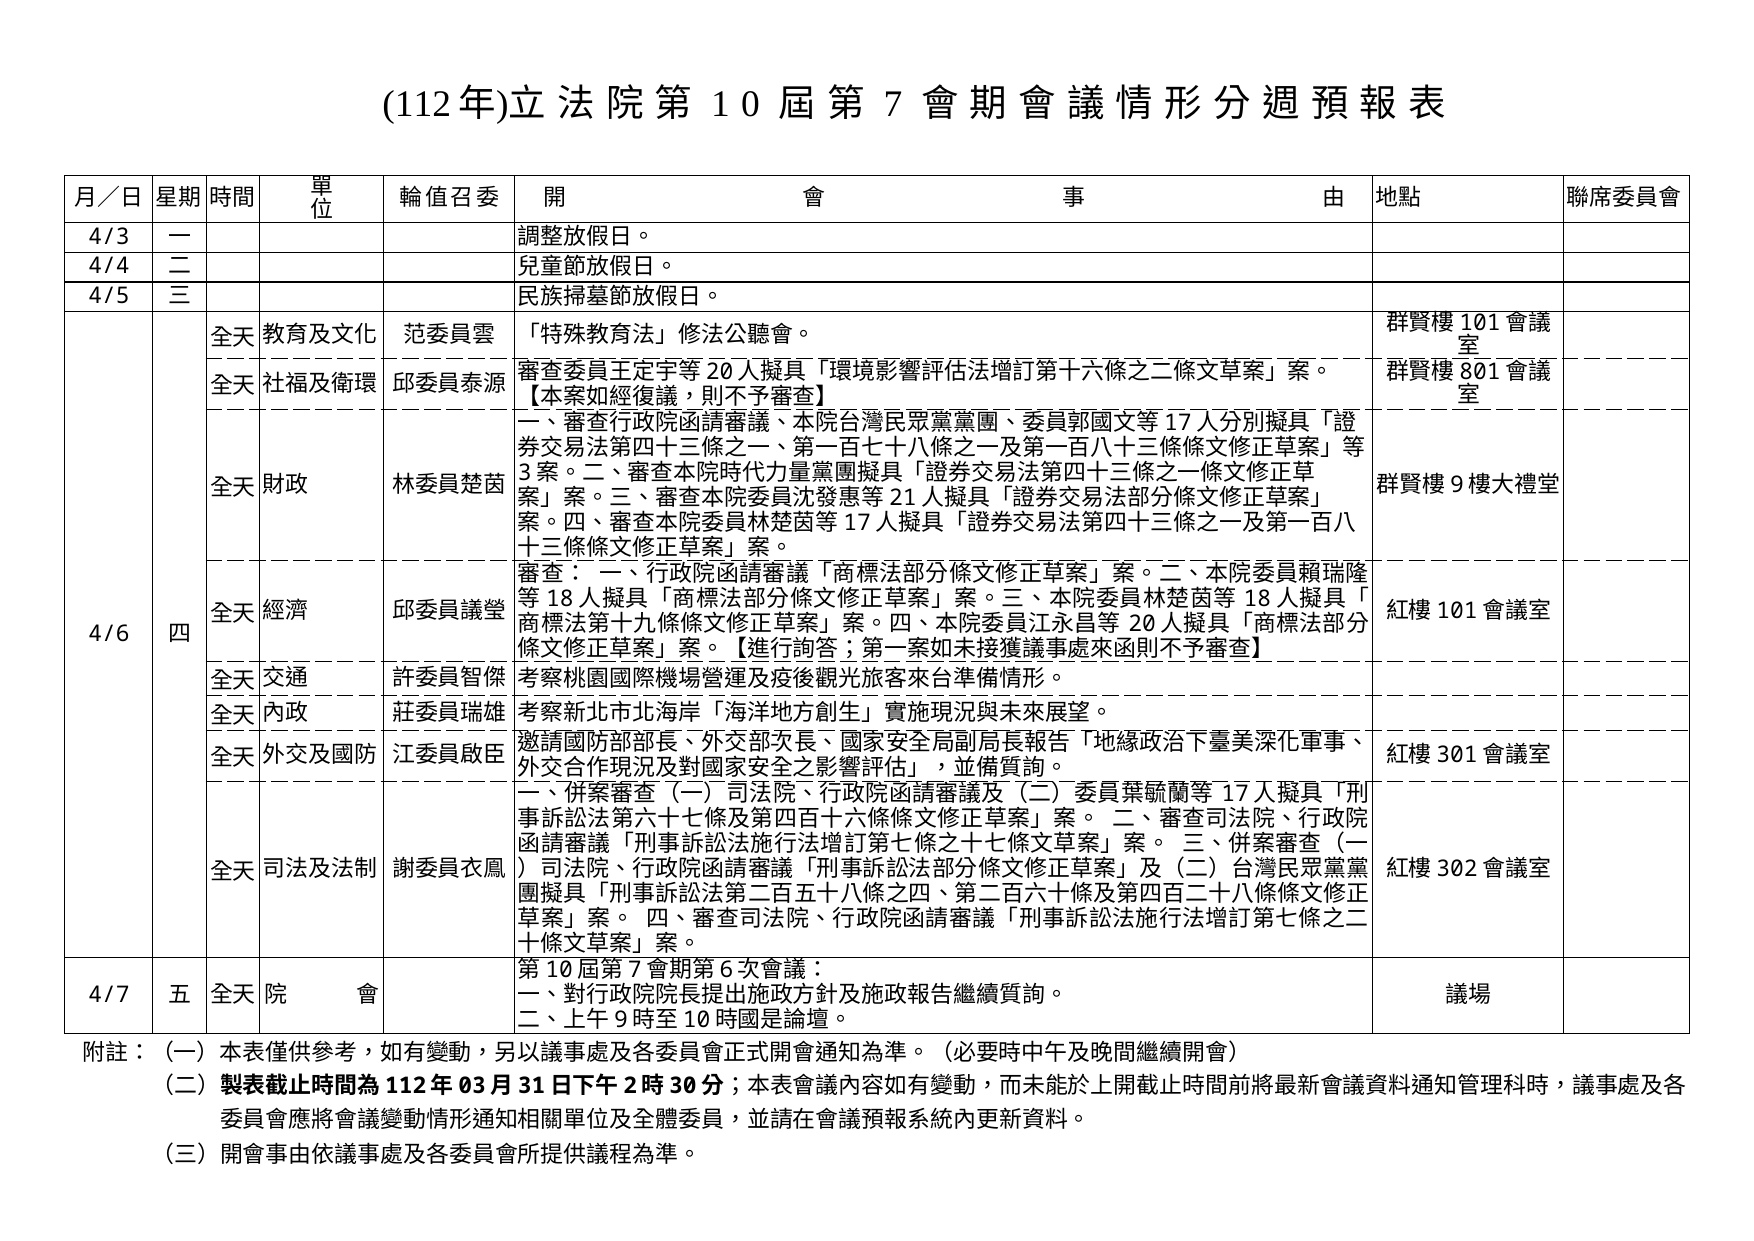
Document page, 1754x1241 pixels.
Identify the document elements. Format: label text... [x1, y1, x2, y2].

table_cell 紅樓101會議室 [1373, 560, 1563, 661]
table_cell [1564, 958, 1689, 1033]
table_cell 江委員啟臣 [384, 730, 514, 781]
table_cell 審查委員王定宇等20人擬具「環境影響評估法增訂第十六條之二條文草案」案。 【本案如經復議，則不予審查】 [515, 358, 1372, 409]
table_cell [1564, 283, 1689, 311]
table_cell 紅樓301會議室 [1373, 730, 1563, 781]
table_cell 一 [153, 223, 206, 252]
table_cell 4/4 [65, 253, 152, 281]
table_cell [1373, 253, 1563, 281]
table_cell 教育及文化 [260, 312, 383, 358]
table_cell 全天 [207, 560, 259, 661]
table_cell 五 [153, 958, 206, 1033]
table_cell 邀請國防部部長、外交部次長、國家安全局副局長報告「地緣政治下臺美深化軍事、外交合作現況及對國家安全之影響評估」，並備質詢。 [515, 730, 1372, 781]
table_header 單 位 [260, 176, 383, 222]
table_header 月／日 [65, 176, 152, 222]
table_cell 謝委員衣鳯 [384, 781, 514, 957]
table_cell 民族掃墓節放假日。 [515, 283, 1372, 311]
table_header 輪值召委 [384, 176, 514, 222]
table_cell [207, 283, 259, 311]
table_cell 一、審查行政院函請審議、本院台灣民眾黨黨團、委員郭國文等17人分別擬具「證 券交易法第四十三條之一、第一百七十八條之一及第一百八十三條條文修正草案」等 3案。二、審查本院時代力量黨團擬具「證券交易法第四十三條之一條文修正草 案」案。三、審查本院委員沈發惠等21人擬具「證券交易法部分條文修正草案」 案。四、審查本院委員林楚茵等17人擬具「證券交易法第四十三條之一及第一百八 十三條條文修正草案」案。 [515, 409, 1372, 560]
table_cell [384, 253, 514, 281]
table_cell 全天 [207, 730, 259, 781]
table_cell [1564, 695, 1689, 730]
table_cell [1564, 661, 1689, 695]
table_cell [1373, 223, 1563, 252]
table_cell [1564, 560, 1689, 661]
text （二）製表截止時間為112年03月31日下午2時30分；本表會議內容如有變動，而未能於上開截止時間前將最新會議資料通知管理科時，議事處及各委員會應將會議變動情形通知相關單位及全體委員，並請在會議預報系統內更新資料。 [151, 1067, 1695, 1134]
table_cell [260, 253, 383, 281]
table_cell 考察新北市北海岸「海洋地方創生」實施現況與未來展望。 [515, 695, 1372, 730]
table_cell 全天 [207, 781, 259, 957]
table_cell 三 [153, 283, 206, 311]
table_cell 林委員楚茵 [384, 409, 514, 560]
table_cell 第10屆第7會期第6次會議： 一、對行政院院長提出施政方針及施政報告繼續質詢。 二、上午9時至10時國是論壇。 [515, 958, 1372, 1033]
text （三）開會事由依議事處及各委員會所提供議程為準。 [151, 1134, 1695, 1170]
table_cell [207, 253, 259, 281]
table_cell [1564, 730, 1689, 781]
table_cell [260, 223, 383, 252]
table_cell 邱委員泰源 [384, 358, 514, 409]
table_cell 審查： 一、行政院函請審議「商標法部分條文修正草案」案。二、本院委員賴瑞隆等18人擬具「商標法部分條文修正草案」案。三、本院委員林楚茵等18人擬具「商標法第十九條條文修正草案」案。四、本院委員江永昌等20人擬具「商標法部分條文修正草案」案。【進行詢答；第一案如未接獲議事處來函則不予審查】 [515, 560, 1372, 661]
table_cell 全天 [207, 661, 259, 695]
table_cell 議場 [1373, 958, 1563, 1033]
table_cell 考察桃園國際機場營運及疫後觀光旅客來台準備情形。 [515, 661, 1372, 695]
table_cell [1564, 312, 1689, 358]
table_cell 「特殊教育法」修法公聽會。 [515, 312, 1372, 358]
table_cell [1564, 358, 1689, 409]
table_cell [1373, 661, 1563, 695]
table_cell 全天 [207, 695, 259, 730]
table_cell 全天 [207, 312, 259, 358]
table_cell 群賢樓101會議室 [1373, 312, 1563, 358]
table_cell [1564, 781, 1689, 957]
table_cell [1373, 283, 1563, 311]
table_cell [260, 283, 383, 311]
table_cell [207, 223, 259, 252]
table_cell [1564, 409, 1689, 560]
text 附註：（一）本表僅供參考，如有變動，另以議事處及各委員會正式開會通知為準。（必要時中午及晚間繼續開會） [59, 1034, 1695, 1067]
table_header 開會事由 [515, 176, 1372, 222]
table_cell 莊委員瑞雄 [384, 695, 514, 730]
table_header 星期 [153, 176, 206, 222]
table_cell 群賢樓9樓大禮堂 [1373, 409, 1563, 560]
table_cell 紅樓302會議室 [1373, 781, 1563, 957]
table_cell 全天 [207, 358, 259, 409]
table_cell 4/6 [65, 312, 152, 957]
table_cell 范委員雲 [384, 312, 514, 358]
table_cell 全天 [207, 958, 259, 1033]
table_cell 交通 [260, 661, 383, 695]
table_cell 4/5 [65, 283, 152, 311]
table_cell [1373, 695, 1563, 730]
table_cell [384, 283, 514, 311]
table_cell 全天 [207, 409, 259, 560]
table_cell 經濟 [260, 560, 383, 661]
table_cell 許委員智傑 [384, 661, 514, 695]
table_header 地點 [1373, 176, 1563, 222]
table_cell 4/3 [65, 223, 152, 252]
table_cell 外交及國防 [260, 730, 383, 781]
table_cell [384, 223, 514, 252]
table_cell 兒童節放假日。 [515, 253, 1372, 281]
table_cell 4/7 [65, 958, 152, 1033]
table_cell 社福及衛環 [260, 358, 383, 409]
table_cell 院 會 [260, 958, 383, 1033]
table_cell 四 [153, 312, 206, 957]
table_cell [1564, 223, 1689, 252]
table_header 時間 [207, 176, 259, 222]
table_cell 群賢樓801會議室 [1373, 358, 1563, 409]
table_cell 財政 [260, 409, 383, 560]
table_cell [1564, 253, 1689, 281]
table_cell 調整放假日。 [515, 223, 1372, 252]
text (112年)立法院第10屆第7會期會議情形分週預報表 [367, 73, 1462, 127]
table_cell 邱委員議瑩 [384, 560, 514, 661]
table_cell 二 [153, 253, 206, 281]
table_cell 一、併案審查（一）司法院、行政院函請審議及（二）委員葉毓蘭等17人擬具「刑事訴訟法第六十七條及第四百十六條條文修正草案」案。 二、審查司法院、行政院函請審議「刑事訴訟法施行法增訂第七條之十七條文草案」案。 三、併案審查（一）司法院、行政院函請審議「刑事訴訟法部分條文修正草案」及（二）台灣民眾黨黨團擬具「刑事訴訟法第二百五十八條之四、第二百六十條及第四百二十八條條文修正草案」案。 四、審查司法院、行政院函請審議「刑事訴訟法施行法增訂第七條之二十條文草案」案。 [515, 781, 1372, 957]
table_cell 司法及法制 [260, 781, 383, 957]
table_header 聯席委員會 [1564, 176, 1689, 222]
table_cell [384, 958, 514, 1033]
table_cell 內政 [260, 695, 383, 730]
